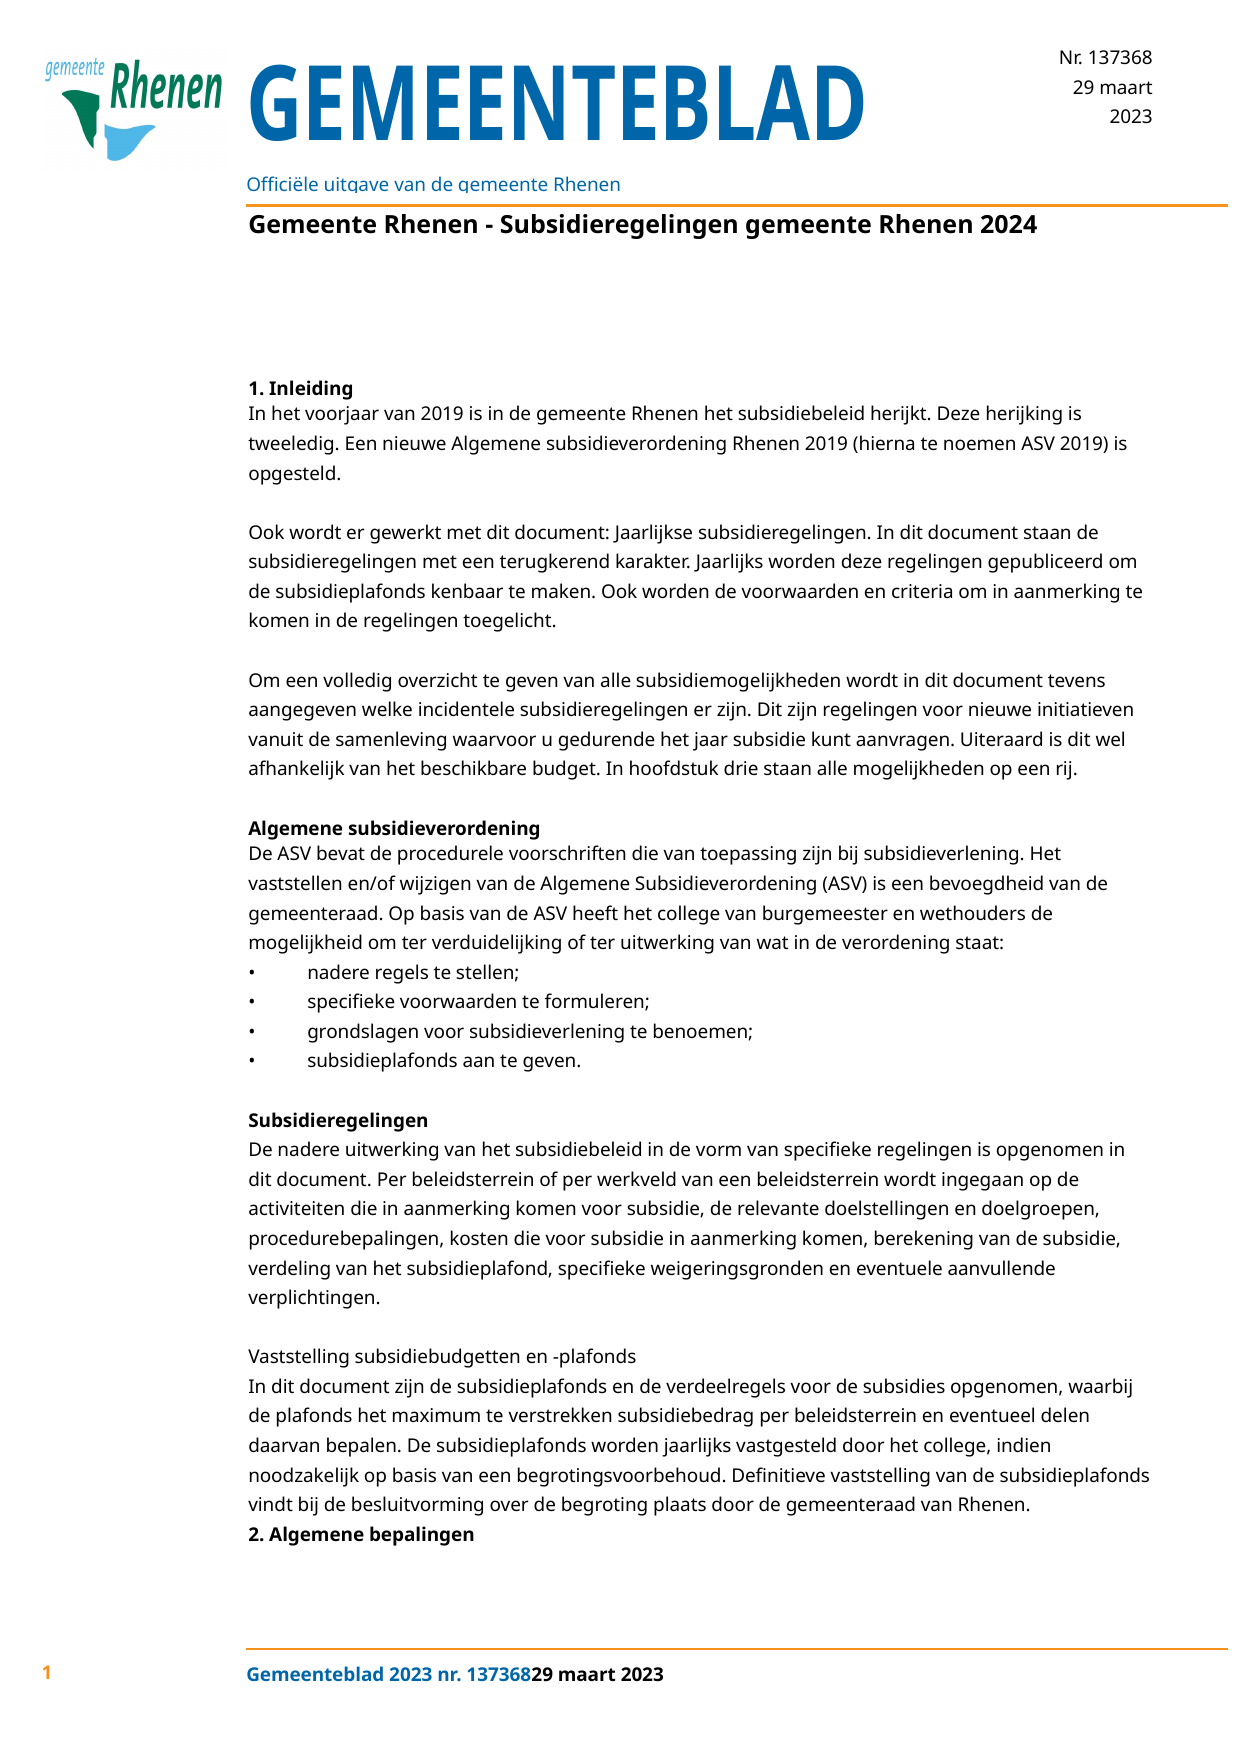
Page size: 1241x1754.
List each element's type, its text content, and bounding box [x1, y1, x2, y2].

text Subsidieregelingen [248, 1107, 1152, 1132]
text Vaststelling subsidiebudgetten en -plafonds [248, 1343, 1152, 1369]
list subsidieplafonds aan te geven. [248, 1048, 1152, 1073]
text 1. Inleiding [248, 375, 1152, 401]
text In het voorjaar van 2019 is in de gemeente Rhenen het subsidiebeleid herijkt. Deze herijking is tweeledig. Een nieuwe Algemene subsidieverordening Rhenen 2019 (hierna te noemen ASV 2019) is opgesteld. [248, 401, 1152, 486]
text In dit document zijn de subsidieplafonds en de verdeelregels voor de subsidies opgenomen, waarbij de plafonds het maximum te verstrekken subsidiebedrag per beleidsterrein en eventueel delen daarvan bepalen. De subsidieplafonds worden jaarlijks vastgesteld door het college, indien noodzakelijk op basis van een begrotingsvoorbehoud. Definitieve vaststelling van de subsidieplafonds vindt bij de besluitvorming over de begroting plaats door de gemeenteraad van Rhenen. [248, 1373, 1152, 1517]
text Ook wordt er gewerkt met dit document: Jaarlijkse subsidieregelingen. In dit document staan de subsidieregelingen met een terugkerend karakter. Jaarlijks worden deze regelingen gepubliceerd om de subsidieplafonds kenbaar te maken. Ook worden de voorwaarden en criteria om in aanmerking te komen in de regelingen toegelicht. [248, 519, 1152, 633]
text De nadere uitwerking van het subsidiebeleid in de vorm van specifieke regelingen is opgenomen in dit document. Per beleidsterrein of per werkveld van een beleidsterrein wordt ingegaan op de activiteiten die in aanmerking komen voor subsidie, de relevante doelstellingen en doelgroepen, procedurebepalingen, kosten die voor subsidie in aanmerking komen, berekening van de subsidie, verdeling van het subsidieplafond, specifieke weigeringsgronden en eventuele aanvullende verplichtingen. [248, 1136, 1152, 1310]
text Om een volledig overzicht te geven van alle subsidiemogelijkheden wordt in dit document tevens aangegeven welke incidentele subsidieregelingen er zijn. Dit zijn regelingen voor nieuwe initiatieven vanuit de samenleving waarvoor u gedurende het jaar subsidie kunt aanvragen. Uiteraard is dit wel afhankelijk van het beschikbare budget. In hoofdstuk drie staan alle mogelijkheden op een rij. [248, 667, 1152, 781]
text Gemeente Rhenen - Subsidieregelingen gemeente Rhenen 2024 [248, 207, 1152, 241]
text 2. Algemene bepalingen [248, 1521, 1152, 1547]
list grondslagen voor subsidieverlening te benoemen; [248, 1018, 1152, 1044]
text Algemene subsidieverordening [248, 815, 1152, 841]
list nadere regels te stellen; [248, 959, 1152, 984]
list specifieke voorwaarden te formuleren; [248, 988, 1152, 1014]
picture [41, 47, 231, 172]
text De ASV bevat de procedurele voorschriften die van toepassing zijn bij subsidieverlening. Het vaststellen en/of wijzigen van de Algemene Subsidieverordening (ASV) is een bevoegdheid van de gemeenteraad. Op basis van de ASV heeft het college van burgemeester en wethouders de mogelijkheid om ter verduidelijking of ter uitwerking van wat in de verordening staat: [248, 841, 1152, 955]
